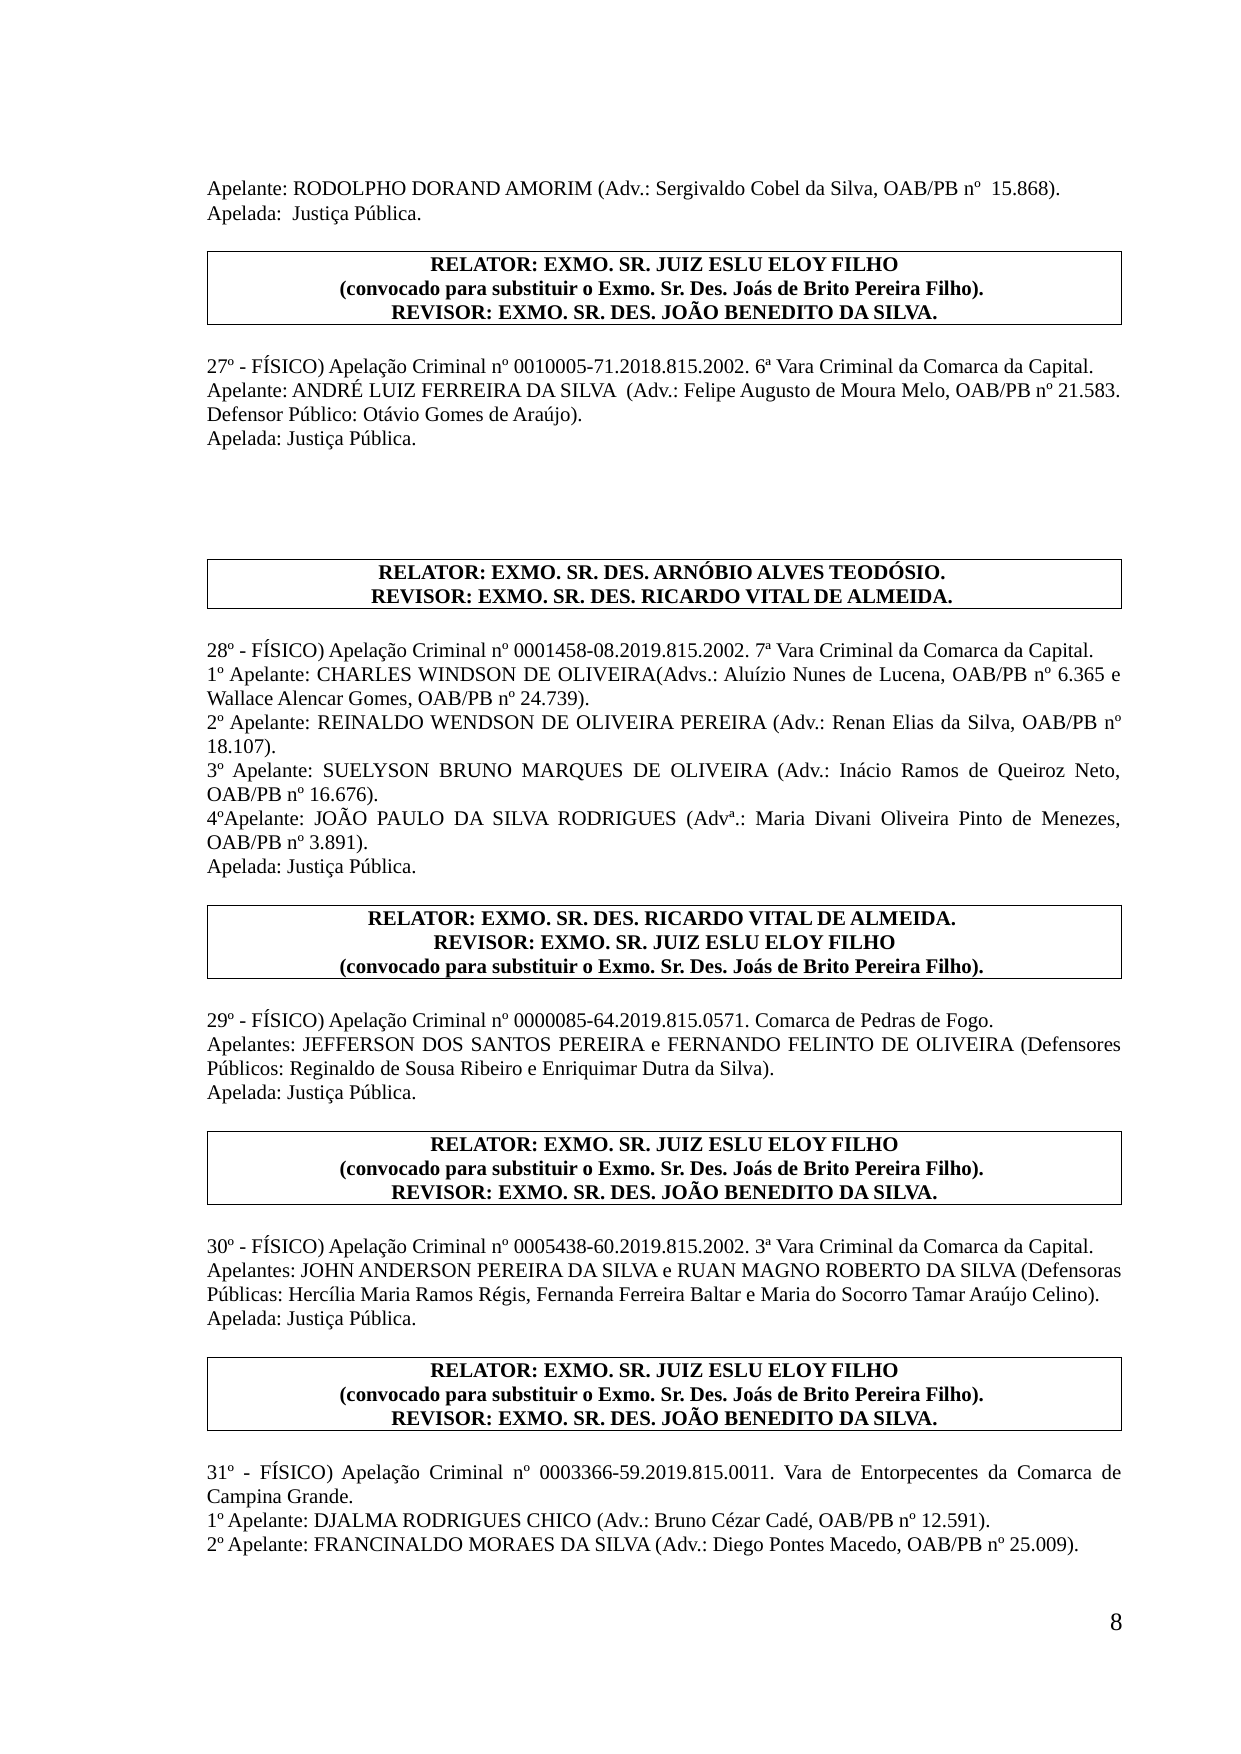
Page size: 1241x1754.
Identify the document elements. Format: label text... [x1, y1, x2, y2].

text REVISOR: EXMO. SR. DES. JOÃO BENEDITO DA SILVA. [208, 299, 1121, 324]
text 2º Apelante: FRANCINALDO MORAES DA SILVA (Adv.: Diego Pontes Macedo, OAB/PB nº 25.009). [207, 1532, 1122, 1556]
text 27º - FÍSICO) Apelação Criminal nº 0010005-71.2018.815.2002. 6ª Vara Criminal da Comarca da Capital. [207, 354, 1122, 378]
text Apelada: Justiça Pública. [207, 854, 1122, 878]
text (convocado para substituir o Exmo. Sr. Des. Joás de Brito Pereira Filho). [208, 1381, 1121, 1405]
text RELATOR: EXMO. SR. JUIZ ESLU ELOY FILHO [208, 252, 1121, 275]
text 1º Apelante: DJALMA RODRIGUES CHICO (Adv.: Bruno Cézar Cadé, OAB/PB nº 12.591). [207, 1508, 1122, 1532]
text REVISOR: EXMO. SR. JUIZ ESLU ELOY FILHO [208, 929, 1121, 953]
text 4ºApelante: JOÃO PAULO DA SILVA RODRIGUES (Advª.: Maria Divani Oliveira Pinto de Menezes, OAB/PB nº 3.891). [207, 806, 1122, 854]
text (convocado para substituir o Exmo. Sr. Des. Joás de Brito Pereira Filho). [208, 275, 1121, 299]
text REVISOR: EXMO. SR. DES. JOÃO BENEDITO DA SILVA. [208, 1179, 1121, 1204]
text Apelante: ANDRÉ LUIZ FERREIRA DA SILVA (Adv.: Felipe Augusto de Moura Melo, OAB/PB nº 21.583. Defensor Público: Otávio Gomes de Araújo). [207, 378, 1122, 426]
text (convocado para substituir o Exmo. Sr. Des. Joás de Brito Pereira Filho). [208, 953, 1121, 978]
text Apelantes: JEFFERSON DOS SANTOS PEREIRA e FERNANDO FELINTO DE OLIVEIRA (Defensores Públicos: Reginaldo de Sousa Ribeiro e Enriquimar Dutra da Silva). [207, 1032, 1122, 1080]
text Apelada: Justiça Pública. [207, 426, 1122, 450]
text 2º Apelante: REINALDO WENDSON DE OLIVEIRA PEREIRA (Adv.: Renan Elias da Silva, OAB/PB nº 18.107). [207, 710, 1122, 758]
text RELATOR: EXMO. SR. JUIZ ESLU ELOY FILHO [208, 1132, 1121, 1155]
text RELATOR: EXMO. SR. DES. ARNÓBIO ALVES TEODÓSIO. [208, 560, 1121, 583]
text REVISOR: EXMO. SR. DES. JOÃO BENEDITO DA SILVA. [208, 1405, 1121, 1430]
text 30º - FÍSICO) Apelação Criminal nº 0005438-60.2019.815.2002. 3ª Vara Criminal da Comarca da Capital. [207, 1234, 1122, 1258]
text 29º - FÍSICO) Apelação Criminal nº 0000085-64.2019.815.0571. Comarca de Pedras de Fogo. [207, 1008, 1122, 1032]
text 1º Apelante: CHARLES WINDSON DE OLIVEIRA(Advs.: Aluízio Nunes de Lucena, OAB/PB nº 6.365 e Wallace Alencar Gomes, OAB/PB nº 24.739). [207, 662, 1122, 710]
text Apelada: Justiça Pública. [207, 1306, 1122, 1330]
text (convocado para substituir o Exmo. Sr. Des. Joás de Brito Pereira Filho). [208, 1155, 1121, 1179]
text RELATOR: EXMO. SR. JUIZ ESLU ELOY FILHO [208, 1358, 1121, 1381]
text Apelantes: JOHN ANDERSON PEREIRA DA SILVA e RUAN MAGNO ROBERTO DA SILVA (Defensoras Públicas: Hercília Maria Ramos Régis, Fernanda Ferreira Baltar e Maria do Socorro Tamar Araújo Celino). [207, 1258, 1122, 1306]
text RELATOR: EXMO. SR. DES. RICARDO VITAL DE ALMEIDA. [208, 906, 1121, 929]
text Apelante: RODOLPHO DORAND AMORIM (Adv.: Sergivaldo Cobel da Silva, OAB/PB nº 15.868). [207, 176, 1122, 200]
text 28º - FÍSICO) Apelação Criminal nº 0001458-08.2019.815.2002. 7ª Vara Criminal da Comarca da Capital. [207, 638, 1122, 662]
text 31º - FÍSICO) Apelação Criminal nº 0003366-59.2019.815.0011. Vara de Entorpecentes da Comarca de Campina Grande. [207, 1460, 1122, 1508]
text 3º Apelante: SUELYSON BRUNO MARQUES DE OLIVEIRA (Adv.: Inácio Ramos de Queiroz Neto, OAB/PB nº 16.676). [207, 758, 1122, 806]
text Apelada: Justiça Pública. [207, 200, 1122, 224]
text Apelada: Justiça Pública. [207, 1080, 1122, 1104]
text REVISOR: EXMO. SR. DES. RICARDO VITAL DE ALMEIDA. [208, 583, 1121, 608]
